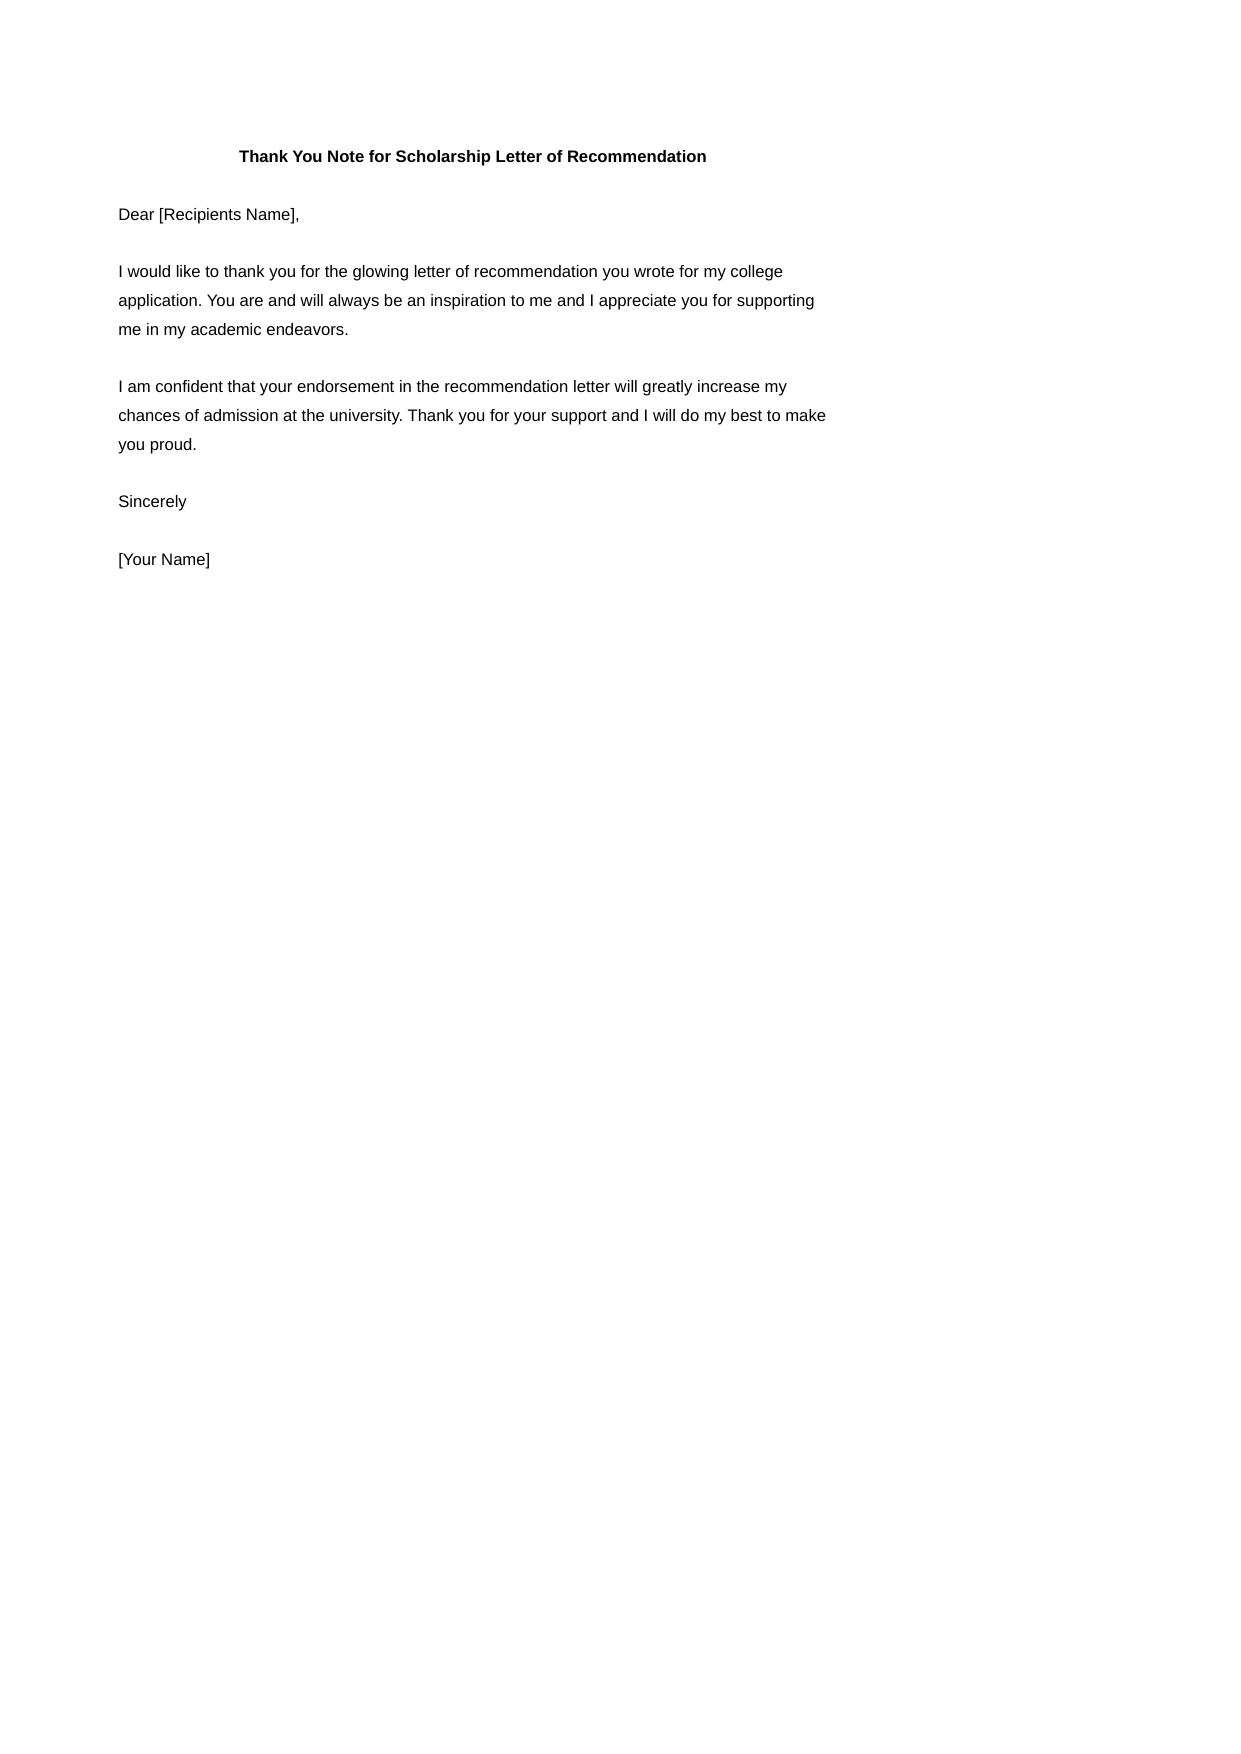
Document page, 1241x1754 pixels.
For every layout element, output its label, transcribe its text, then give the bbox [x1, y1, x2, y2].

text I would like to thank you for the glowing letter of recommendation you wrote for my college application. You are and will always be an inspiration to me and I appreciate you for supporting me in my academic endeavors. [118, 262, 827, 338]
text Thank You Note for Scholarship Letter of Recommendation [118, 147, 827, 166]
text [Your Name] [118, 549, 827, 568]
text I am confident that your endorsement in the recommendation letter will greatly increase my chances of admission at the university. Thank you for your support and I will do my best to make you proud. [118, 377, 827, 453]
text Dear [Recipients Name], [118, 204, 827, 223]
text Sincerely [118, 492, 827, 511]
